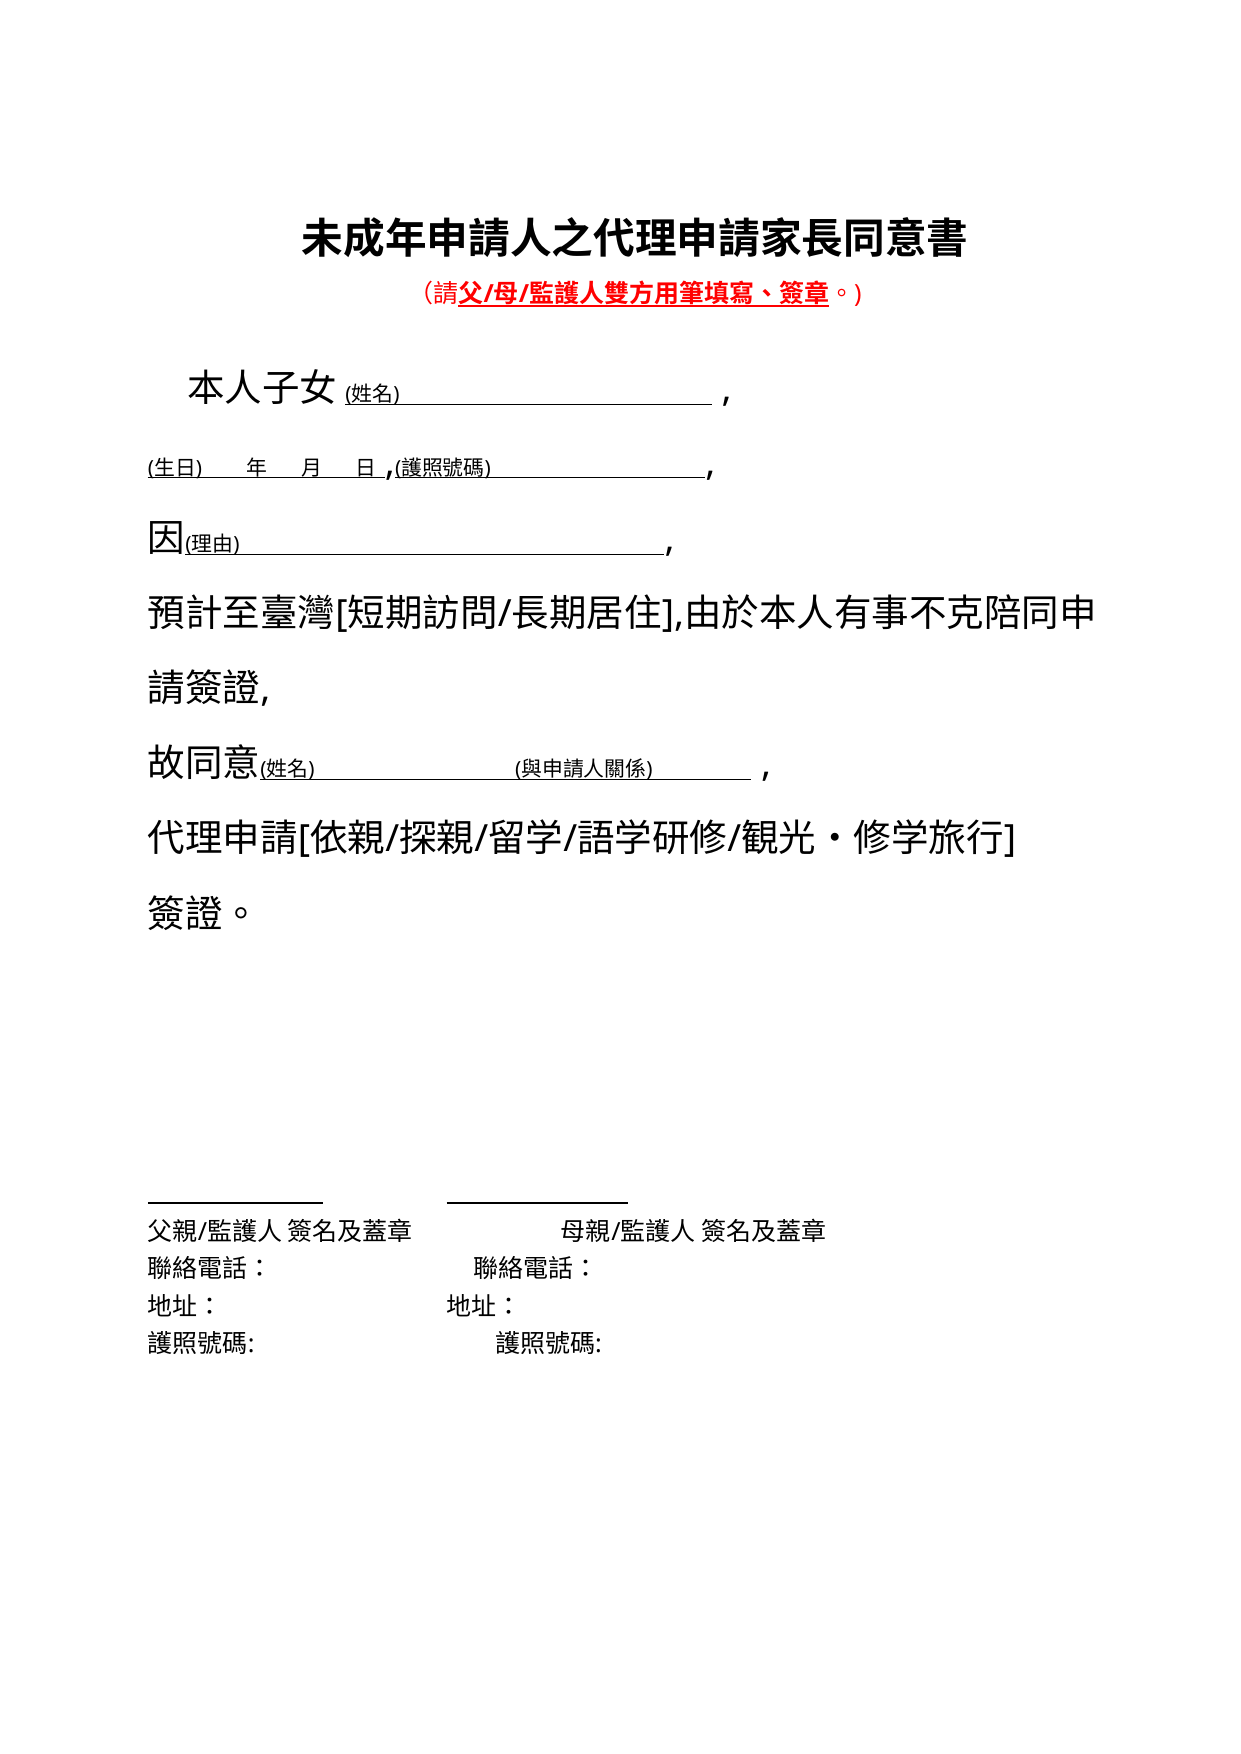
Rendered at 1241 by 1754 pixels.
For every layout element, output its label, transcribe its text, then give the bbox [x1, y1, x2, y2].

text 因(理由) , [148, 498, 1122, 573]
text 簽證。 [148, 873, 1122, 948]
text 故同意(姓名) (與申請人關係) , [148, 723, 1122, 798]
text 聯絡電話： 聯絡電話： [148, 1248, 1122, 1286]
text 父親/監護人 簽名及蓋章 母親/監護人 簽名及蓋章 [148, 1211, 1122, 1248]
text 未成年申請人之代理申請家長同意書 [148, 198, 1122, 273]
text （請父/母/監護人雙方用筆填寫、簽章。) [148, 273, 1122, 311]
text (生日) 年 月 日 ,(護照號碼) , [148, 423, 1122, 498]
text 本人子女 (姓名) , [148, 348, 1122, 423]
text 代理申請[依親/探親/留学/語学研修/観光・修学旅行] [148, 798, 1122, 873]
text 預計至臺灣[短期訪問/長期居住],由於本人有事不克陪同申請簽證, [148, 573, 1122, 723]
text 護照號碼: 護照號碼: [148, 1323, 1122, 1361]
text 地址： 地址： [148, 1286, 1122, 1323]
